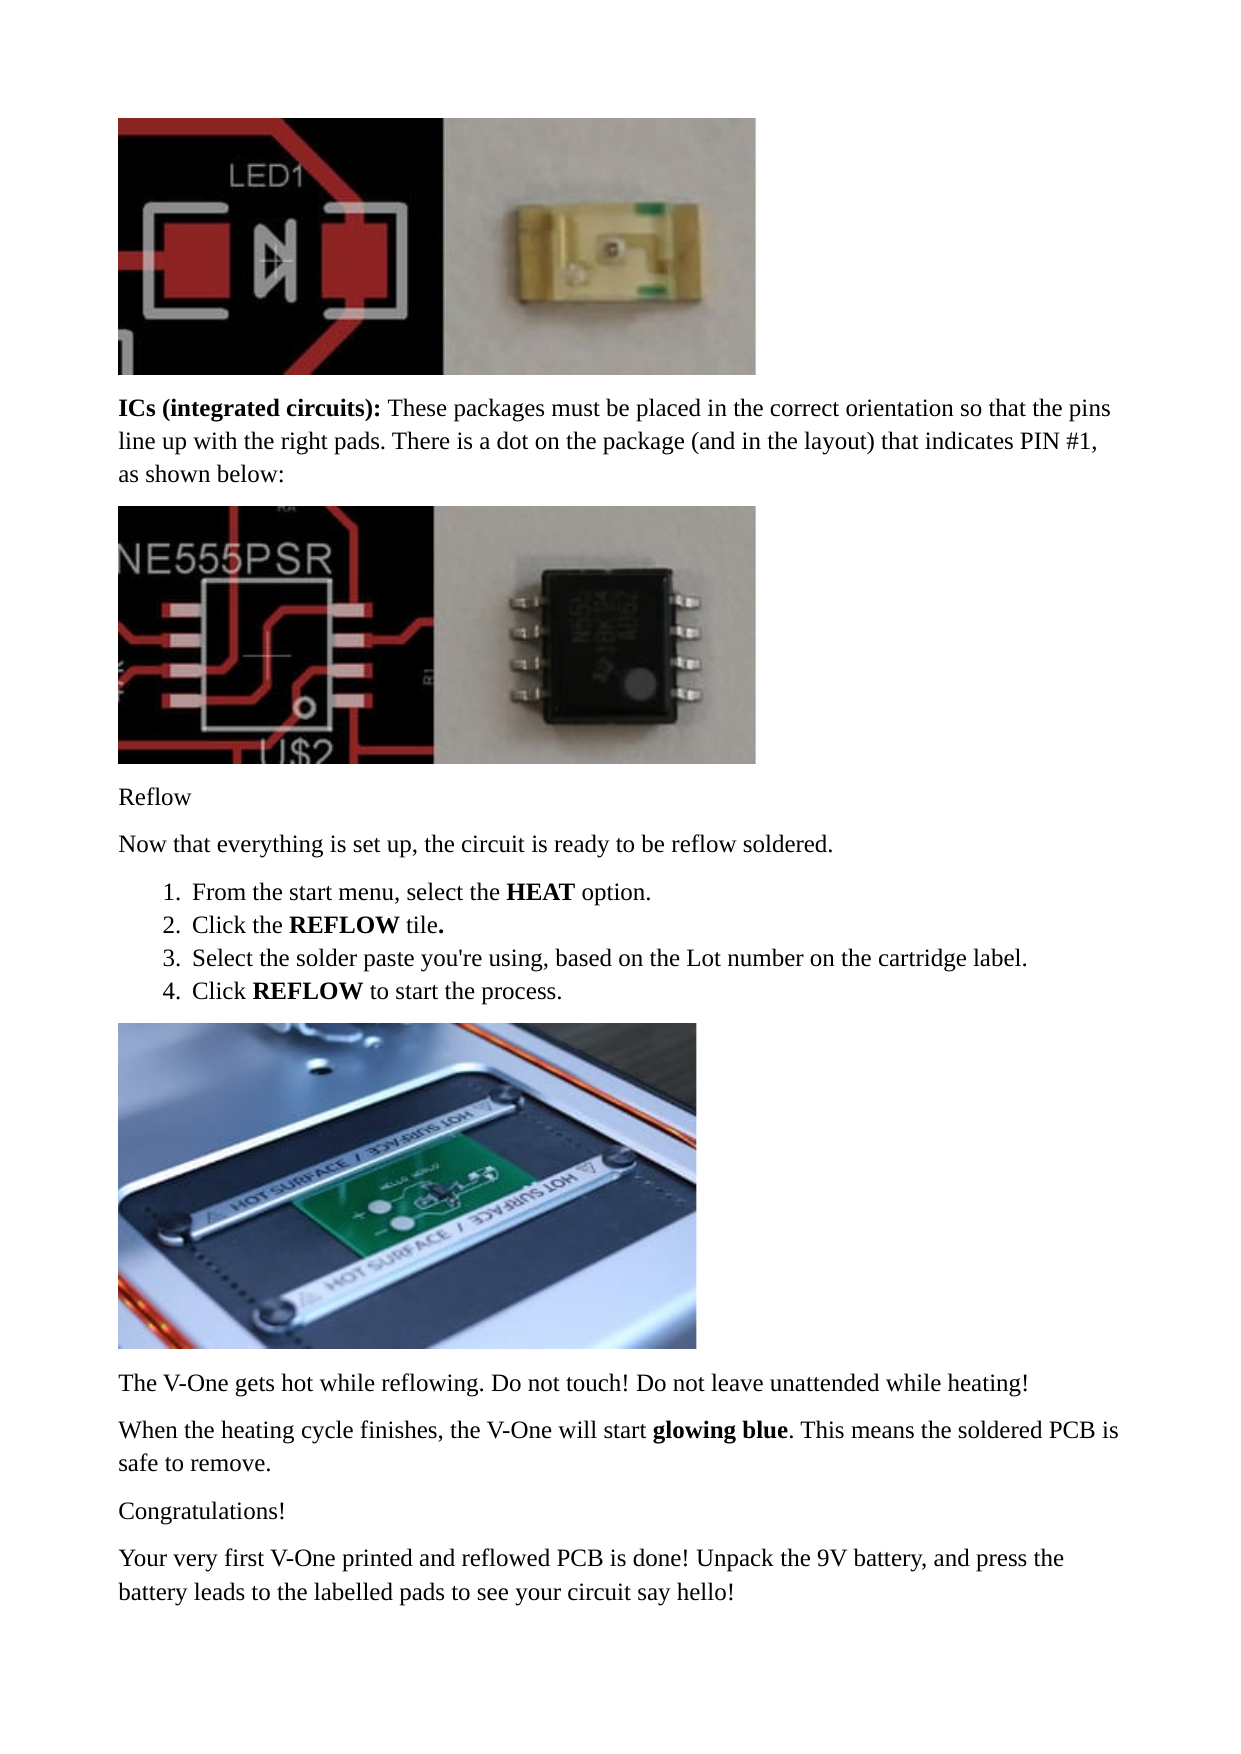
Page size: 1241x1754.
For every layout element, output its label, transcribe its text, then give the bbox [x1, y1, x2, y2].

text ICs (integrated circuits): These packages must be placed in the correct orientation so that the pins line up with the right pads. There is a dot on the package (and in the layout) that indicates PIN #1, as shown below: [118, 393, 1122, 488]
list Click REFLOW to start the process. [162, 976, 1122, 1005]
picture [118, 118, 756, 375]
picture [118, 1023, 697, 1349]
picture [118, 506, 756, 764]
text Congratulations! [118, 1496, 1122, 1525]
text Your very first V-One printed and reflowed PCB is done! Unpack the 9V battery, and press the battery leads to the labelled pads to see your circuit say hello! [118, 1543, 1122, 1605]
text The V-One gets hot while reflowing. Do not touch! Do not leave unattended while heating! [118, 1368, 1122, 1396]
text When the heating cycle finishes, the V-One will start glowing blue. This means the soldered PCB is safe to remove. [118, 1415, 1122, 1477]
text Reflow [118, 782, 1122, 811]
text Now that everything is set up, the circuit is ready to be reflow soldered. [118, 829, 1122, 858]
list From the start menu, select the HEAT option. [162, 877, 1122, 906]
list Select the solder paste you're using, based on the Lot number on the cartridge label. [162, 943, 1122, 972]
list Click the REFLOW tile. [162, 910, 1122, 939]
